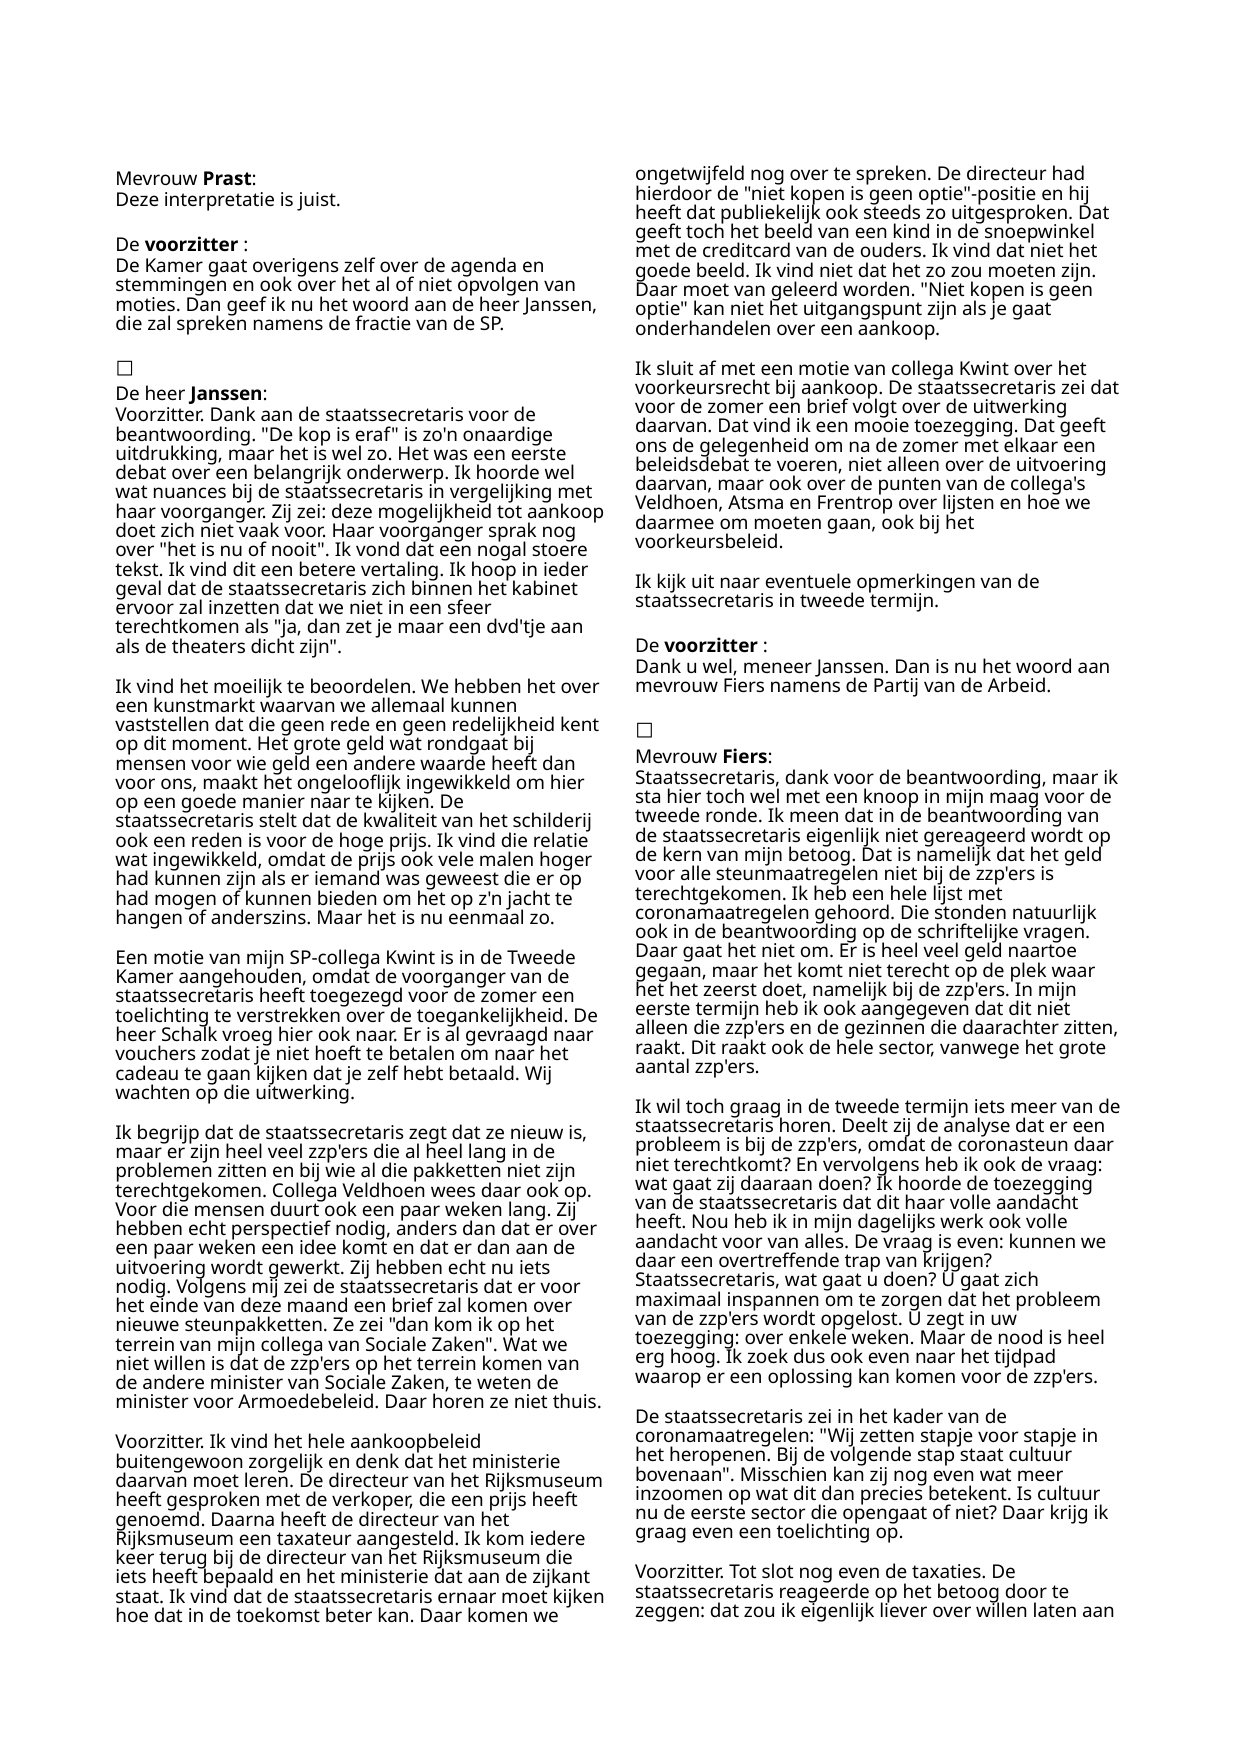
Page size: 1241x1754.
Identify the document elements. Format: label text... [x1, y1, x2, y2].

text Ik wil toch graag in de tweede termijn iets meer van de staatssecretaris horen. Deelt zij de analyse dat er een probleem is bij de zzp'ers, omdat de coronasteun daar niet terechtkomt? En vervolgens heb ik ook de vraag: wat gaat zij daaraan doen? Ik hoorde de toezegging van de staatssecretaris dat dit haar volle aandacht heeft. Nou heb ik in mijn dagelijks werk ook volle aandacht voor van alles. De vraag is even: kunnen we daar een overtreffende trap van krijgen? Staatssecretaris, wat gaat u doen? U gaat zich maximaal inspannen om te zorgen dat het probleem van de zzp'ers wordt opgelost. U zegt in uw toezegging: over enkele weken. Maar de nood is heel erg hoog. Ik zoek dus ook even naar het tijdpad waarop er een oplossing kan komen voor de zzp'ers. [635, 1098, 1125, 1387]
text Deze interpretatie is juist. [115, 191, 605, 210]
text Mevrouw Prast: [115, 165, 605, 191]
text Mevrouw Fiers: [635, 743, 1125, 769]
text Voorzitter. Ik vind het hele aankoopbeleid buitengewoon zorgelijk en denk dat het ministerie daarvan moet leren. De directeur van het Rijksmuseum heeft gesproken met de verkoper, die een prijs heeft genoemd. Daarna heeft de directeur van het Rijksmuseum een taxateur aangesteld. Ik kom iedere keer terug bij de directeur van het Rijksmuseum die iets heeft bepaald en het ministerie dat aan de zijkant staat. Ik vind dat de staatssecretaris ernaar moet kijken hoe dat in de toekomst beter kan. Daar komen we [115, 1433, 605, 1626]
text De staatssecretaris zei in het kader van de coronamaatregelen: "Wij zetten stapje voor stapje in het heropenen. Bij de volgende stap staat cultuur bovenaan". Misschien kan zij nog even wat meer inzoomen op wat dit dan precies betekent. Is cultuur nu de eerste sector die opengaat of niet? Daar krijg ik graag even een toelichting op. [635, 1408, 1125, 1543]
text Ik kijk uit naar eventuele opmerkingen van de staatssecretaris in tweede termijn. [635, 573, 1125, 611]
text Staatssecretaris, dank voor de beantwoording, maar ik sta hier toch wel met een knoop in mijn maag voor de tweede ronde. Ik meen dat in de beantwoording van de staatssecretaris eigenlijk niet gereageerd wordt op de kern van mijn betoog. Dat is namelijk dat het geld voor alle steunmaatregelen niet bij de zzp'ers is terechtgekomen. Ik heb een hele lijst met coronamaatregelen gehoord. Die stonden natuurlijk ook in de beantwoording op de schriftelijke vragen. Daar gaat het niet om. Er is heel veel geld naartoe gegaan, maar het komt niet terecht op de plek waar het het zeerst doet, namelijk bij de zzp'ers. In mijn eerste termijn heb ik ook aangegeven dat dit niet alleen die zzp'ers en de gezinnen die daarachter zitten, raakt. Dit raakt ook de hele sector, vanwege het grote aantal zzp'ers. [635, 769, 1125, 1077]
text Ik sluit af met een motie van collega Kwint over het voorkeursrecht bij aankoop. De staatssecretaris zei dat voor de zomer een brief volgt over de uitwerking daarvan. Dat vind ik een mooie toezegging. Dat geeft ons de gelegenheid om na de zomer met elkaar een beleidsdebat te voeren, niet alleen over de uitvoering daarvan, maar ook over de punten van de collega's Veldhoen, Atsma en Frentrop over lijsten en hoe we daarmee om moeten gaan, ook bij het voorkeursbeleid. [635, 359, 1125, 552]
text ⬜ [635, 717, 1125, 743]
text Dank u wel, meneer Janssen. Dan is nu het woord aan mevrouw Fiers namens de Partij van de Arbeid. [635, 658, 1125, 697]
text De voorzitter : [115, 231, 605, 257]
text ongetwijfeld nog over te spreken. De directeur had hierdoor de "niet kopen is geen optie"-positie en hij heeft dat publiekelijk ook steeds zo uitgesproken. Dat geeft toch het beeld van een kind in de snoepwinkel met de creditcard van de ouders. Ik vind dat niet het goede beeld. Ik vind niet dat het zo zou moeten zijn. Daar moet van geleerd worden. "Niet kopen is geen optie" kan niet het uitgangspunt zijn als je gaat onderhandelen over een aankoop. [635, 165, 1125, 339]
text De heer Janssen: [115, 381, 605, 406]
text De voorzitter : [635, 632, 1125, 658]
text Voorzitter. Tot slot nog even de taxaties. De staatssecretaris reageerde op het betoog door te zeggen: dat zou ik eigenlijk liever over willen laten aan [635, 1563, 1125, 1621]
text Ik begrijp dat de staatssecretaris zegt dat ze nieuw is, maar er zijn heel veel zzp'ers die al heel lang in de problemen zitten en bij wie al die pakketten niet zijn terechtgekomen. Collega Veldhoen wees daar ook op. Voor die mensen duurt ook een paar weken lang. Zij hebben echt perspectief nodig, anders dan dat er over een paar weken een idee komt en dat er dan aan de uitvoering wordt gewerkt. Zij hebben echt nu iets nodig. Volgens mij zei de staatssecretaris dat er voor het einde van deze maand een brief zal komen over nieuwe steunpakketten. Ze zei "dan kom ik op het terrein van mijn collega van Sociale Zaken". Wat we niet willen is dat de zzp'ers op het terrein komen van de andere minister van Sociale Zaken, te weten de minister voor Armoedebeleid. Daar horen ze niet thuis. [115, 1124, 605, 1413]
text Ik vind het moeilijk te beoordelen. We hebben het over een kunstmarkt waarvan we allemaal kunnen vaststellen dat die geen rede en geen redelijkheid kent op dit moment. Het grote geld wat rondgaat bij mensen voor wie geld een andere waarde heeft dan voor ons, maakt het ongelooflijk ingewikkeld om hier op een goede manier naar te kijken. De staatssecretaris stelt dat de kwaliteit van het schilderij ook een reden is voor de hoge prijs. Ik vind die relatie wat ingewikkeld, omdat de prijs ook vele malen hoger had kunnen zijn als er iemand was geweest die er op had mogen of kunnen bieden om het op z'n jacht te hangen of anderszins. Maar het is nu eenmaal zo. [115, 678, 605, 928]
text ⬜ [115, 355, 605, 381]
text Voorzitter. Dank aan de staatssecretaris voor de beantwoording. "De kop is eraf" is zo'n onaardige uitdrukking, maar het is wel zo. Het was een eerste debat over een belangrijk onderwerp. Ik hoorde wel wat nuances bij de staatssecretaris in vergelijking met haar voorganger. Zij zei: deze mogelijkheid tot aankoop doet zich niet vaak voor. Haar voorganger sprak nog over "het is nu of nooit". Ik vond dat een nogal stoere tekst. Ik vind dit een betere vertaling. Ik hoop in ieder geval dat de staatssecretaris zich binnen het kabinet ervoor zal inzetten dat we niet in een sfeer terechtkomen als "ja, dan zet je maar een dvd'tje aan als de theaters dicht zijn". [115, 406, 605, 657]
text Een motie van mijn SP-collega Kwint is in de Tweede Kamer aangehouden, omdat de voorganger van de staatssecretaris heeft toegezegd voor de zomer een toelichting te verstrekken over de toegankelijkheid. De heer Schalk vroeg hier ook naar. Er is al gevraagd naar vouchers zodat je niet hoeft te betalen om naar het cadeau te gaan kijken dat je zelf hebt betaald. Wij wachten op die uitwerking. [115, 949, 605, 1103]
text De Kamer gaat overigens zelf over de agenda en stemmingen en ook over het al of niet opvolgen van moties. Dan geef ik nu het woord aan de heer Janssen, die zal spreken namens de fractie van de SP. [115, 257, 605, 334]
